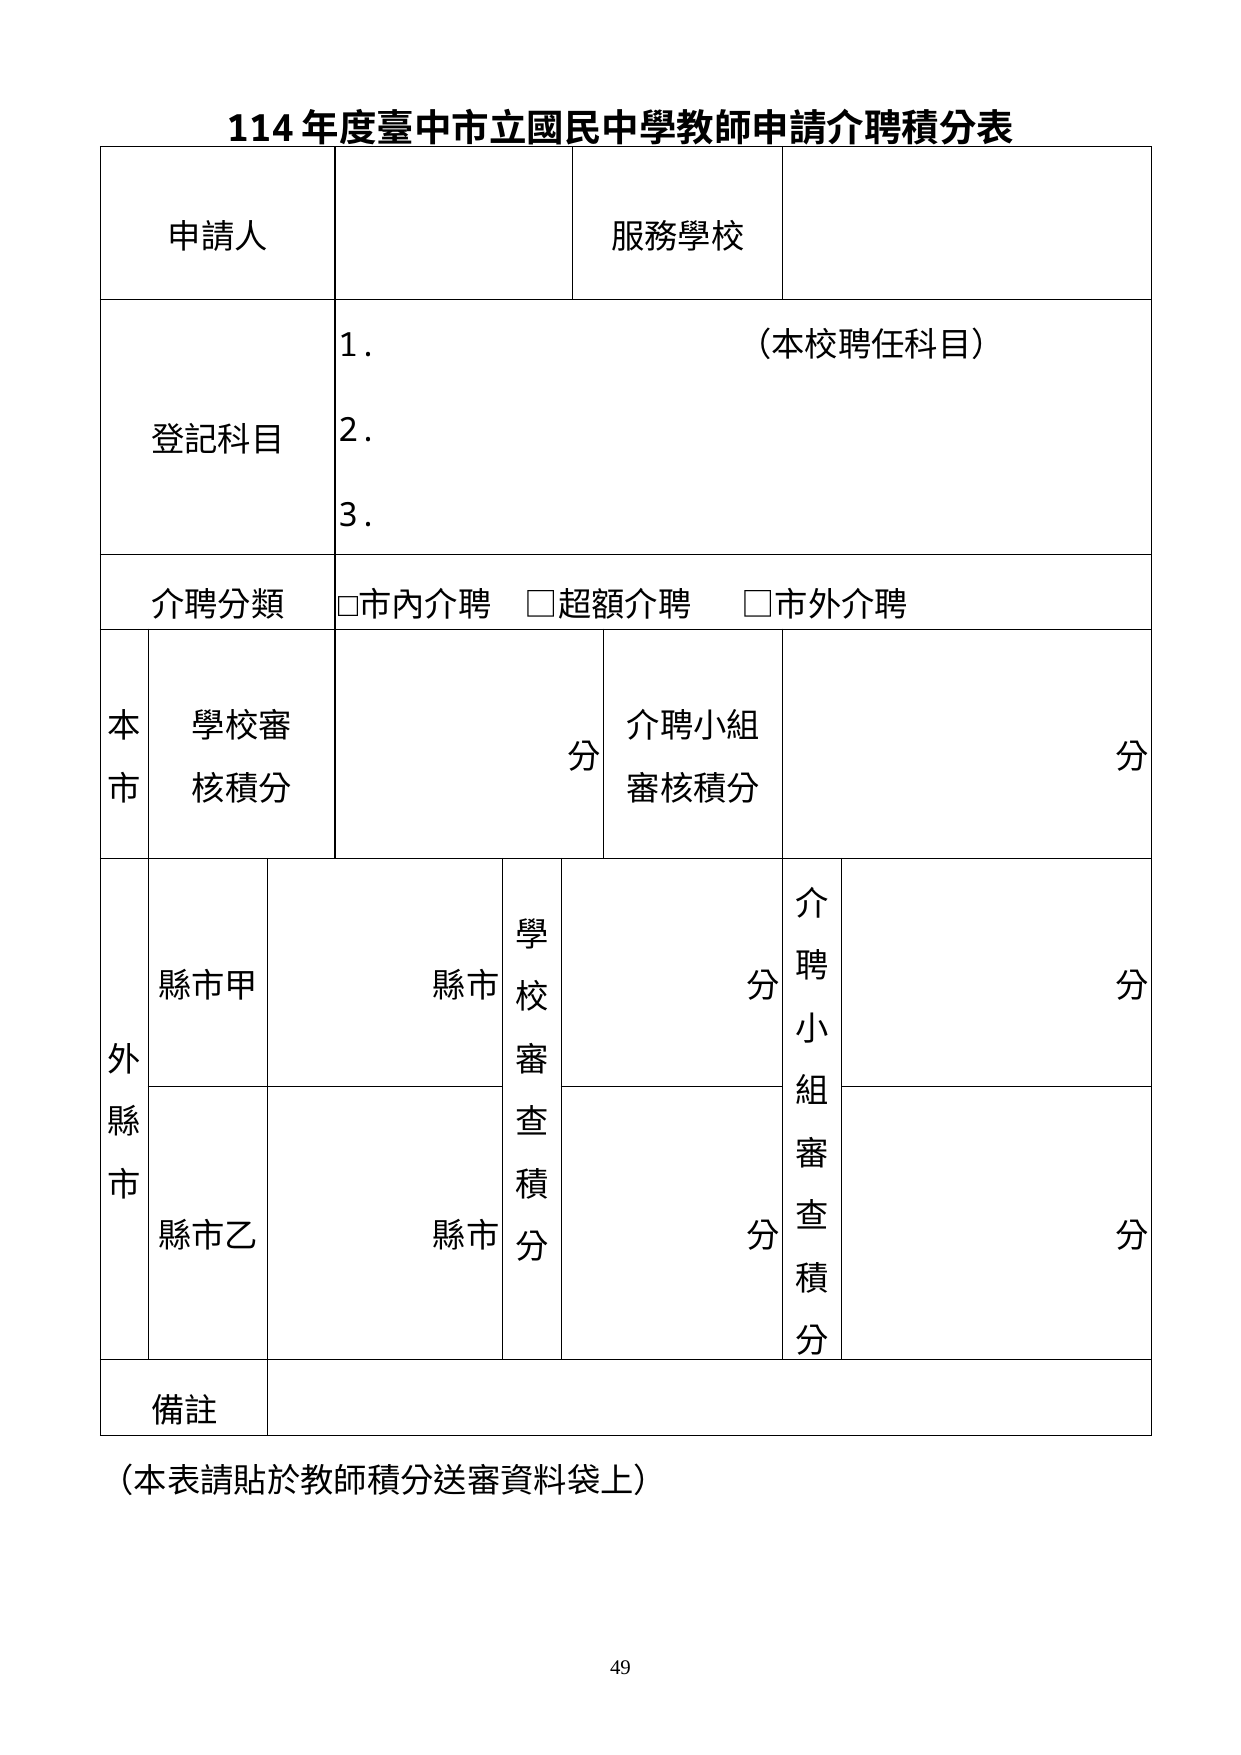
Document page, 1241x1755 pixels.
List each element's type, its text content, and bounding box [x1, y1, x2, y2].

table_cell 縣市乙 [149, 1087, 267, 1359]
table_cell 1. （本校聘任科目） 2. 3. [336, 300, 1151, 554]
table_cell 學 校 審 查 積 分 [503, 859, 561, 1359]
table_cell 登記科目 [101, 300, 334, 554]
table_cell 縣市甲 [149, 859, 267, 1086]
table_header [783, 147, 1151, 299]
table_cell 分 [336, 630, 603, 858]
text （本表請貼於教師積分送審資料袋上） [100, 1436, 1140, 1499]
table_cell 外縣市 [101, 859, 148, 1359]
table_cell 縣市 [268, 1087, 502, 1359]
table_cell [268, 1360, 1151, 1435]
text 114年度臺中市立國民中學教師申請介聘積分表 [100, 84, 1140, 146]
table_header [336, 147, 572, 299]
table_cell 分 [783, 630, 1151, 858]
table_cell 縣市 [268, 859, 502, 1086]
table_cell 介聘小組 審核積分 [604, 630, 782, 858]
table_header 服務學校 [573, 147, 782, 299]
table_cell 介聘分類 [101, 555, 334, 628]
table_header 申請人 [101, 147, 334, 299]
table_cell 分 [842, 1087, 1151, 1359]
table_cell 備註 [101, 1360, 267, 1435]
table_cell □市內介聘 □超額介聘 □市外介聘 [336, 555, 1151, 628]
table_cell 分 [562, 1087, 782, 1359]
table_cell 學校審 核積分 [149, 630, 334, 858]
table_cell 分 [842, 859, 1151, 1086]
table_cell 分 [562, 859, 782, 1086]
table_cell 本 市 [101, 630, 148, 858]
table_cell 介聘小組 審 查 積 分 [783, 859, 841, 1359]
